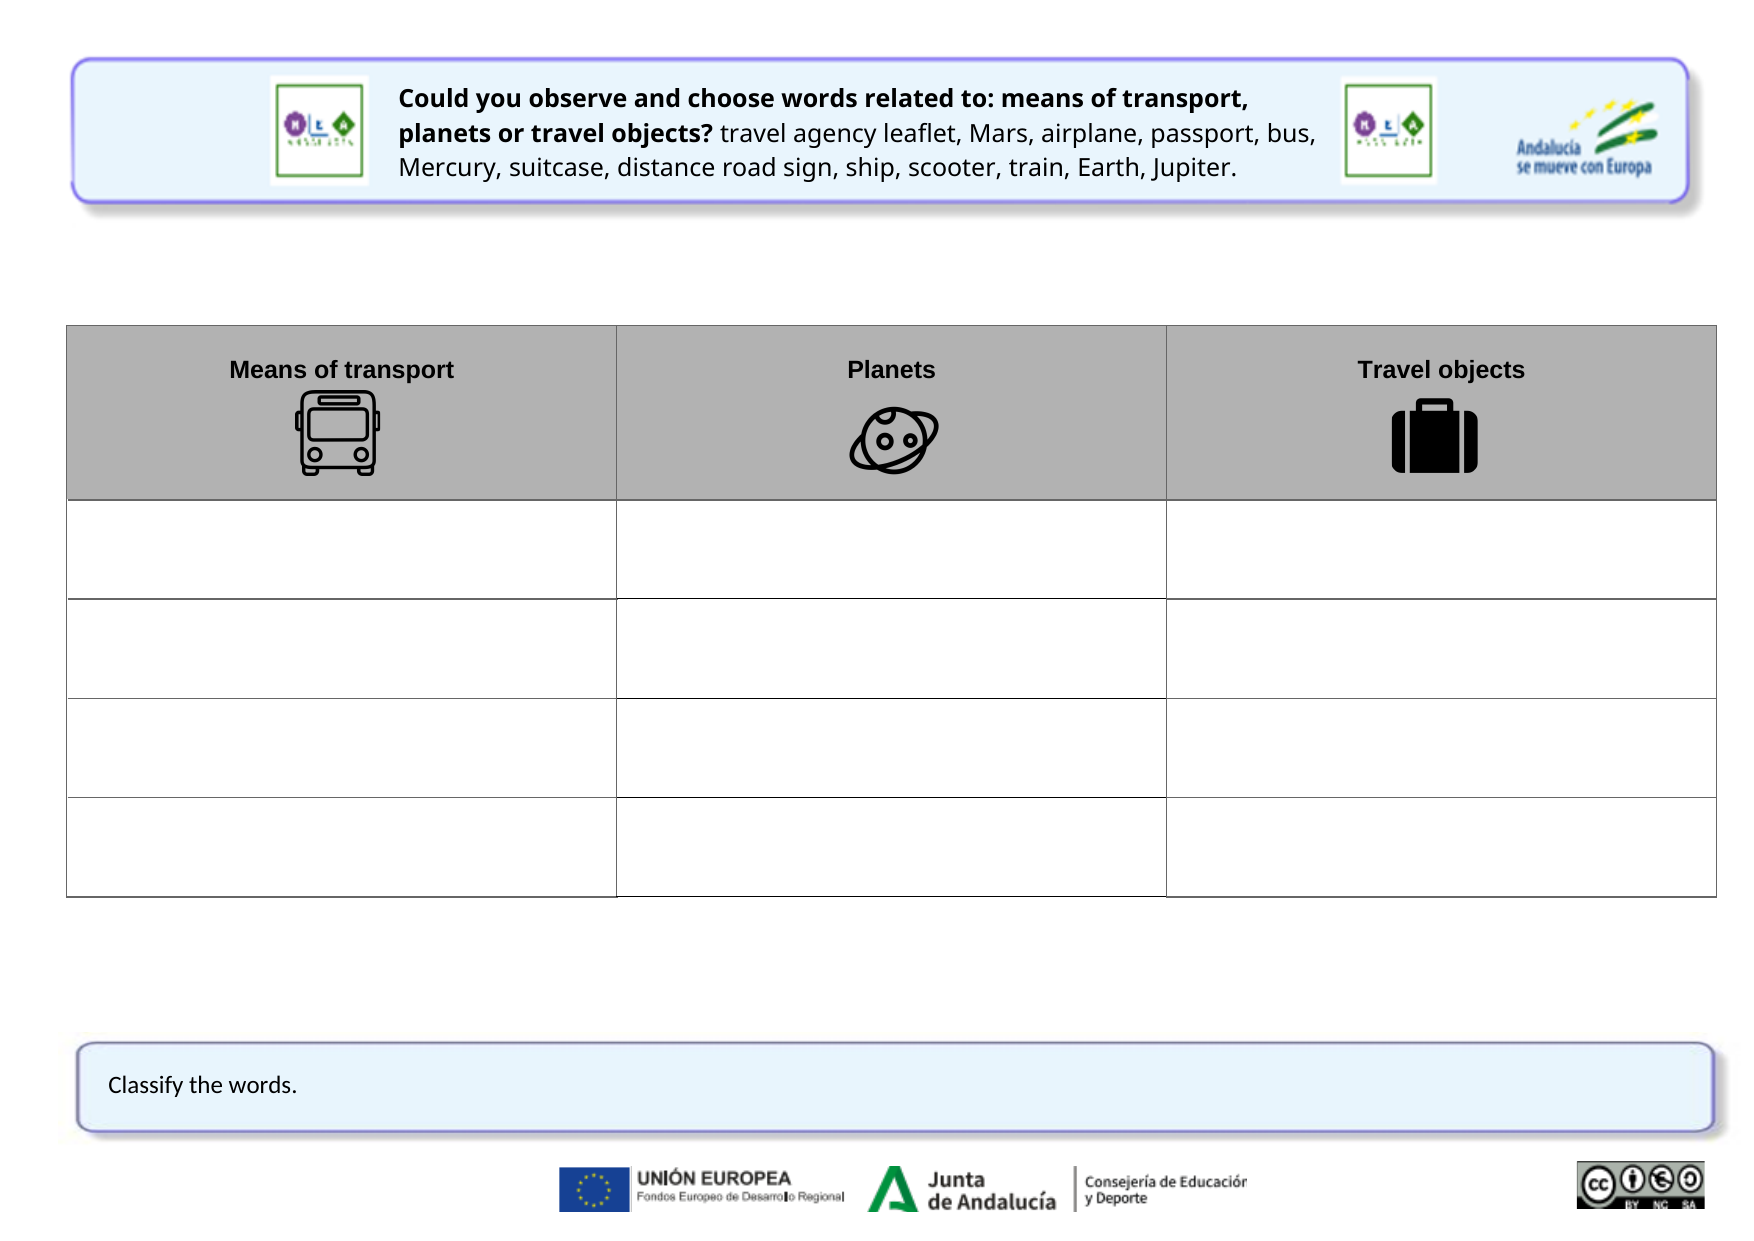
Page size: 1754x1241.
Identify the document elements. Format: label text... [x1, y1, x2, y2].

picture [295, 390, 381, 476]
table_header Travel objects [1167, 326, 1716, 392]
table_header [1167, 393, 1391, 478]
table_header [1167, 479, 1716, 499]
table_cell [617, 699, 1166, 797]
table_cell [67, 500, 616, 598]
picture [1391, 392, 1478, 479]
table_cell [67, 599, 616, 697]
table_cell [617, 501, 1166, 598]
picture [844, 391, 944, 491]
table_cell [67, 798, 616, 896]
table_cell [617, 599, 1166, 697]
table_cell [67, 699, 616, 797]
picture [1576, 1161, 1705, 1209]
table_cell [617, 798, 1166, 896]
table_cell [1167, 699, 1716, 797]
table_header [1478, 393, 1716, 478]
table_cell [1167, 501, 1716, 598]
table_header Means of transport [67, 326, 616, 499]
table_header Planets [617, 326, 1166, 499]
table_cell [1167, 798, 1716, 896]
table_cell [1167, 600, 1716, 697]
